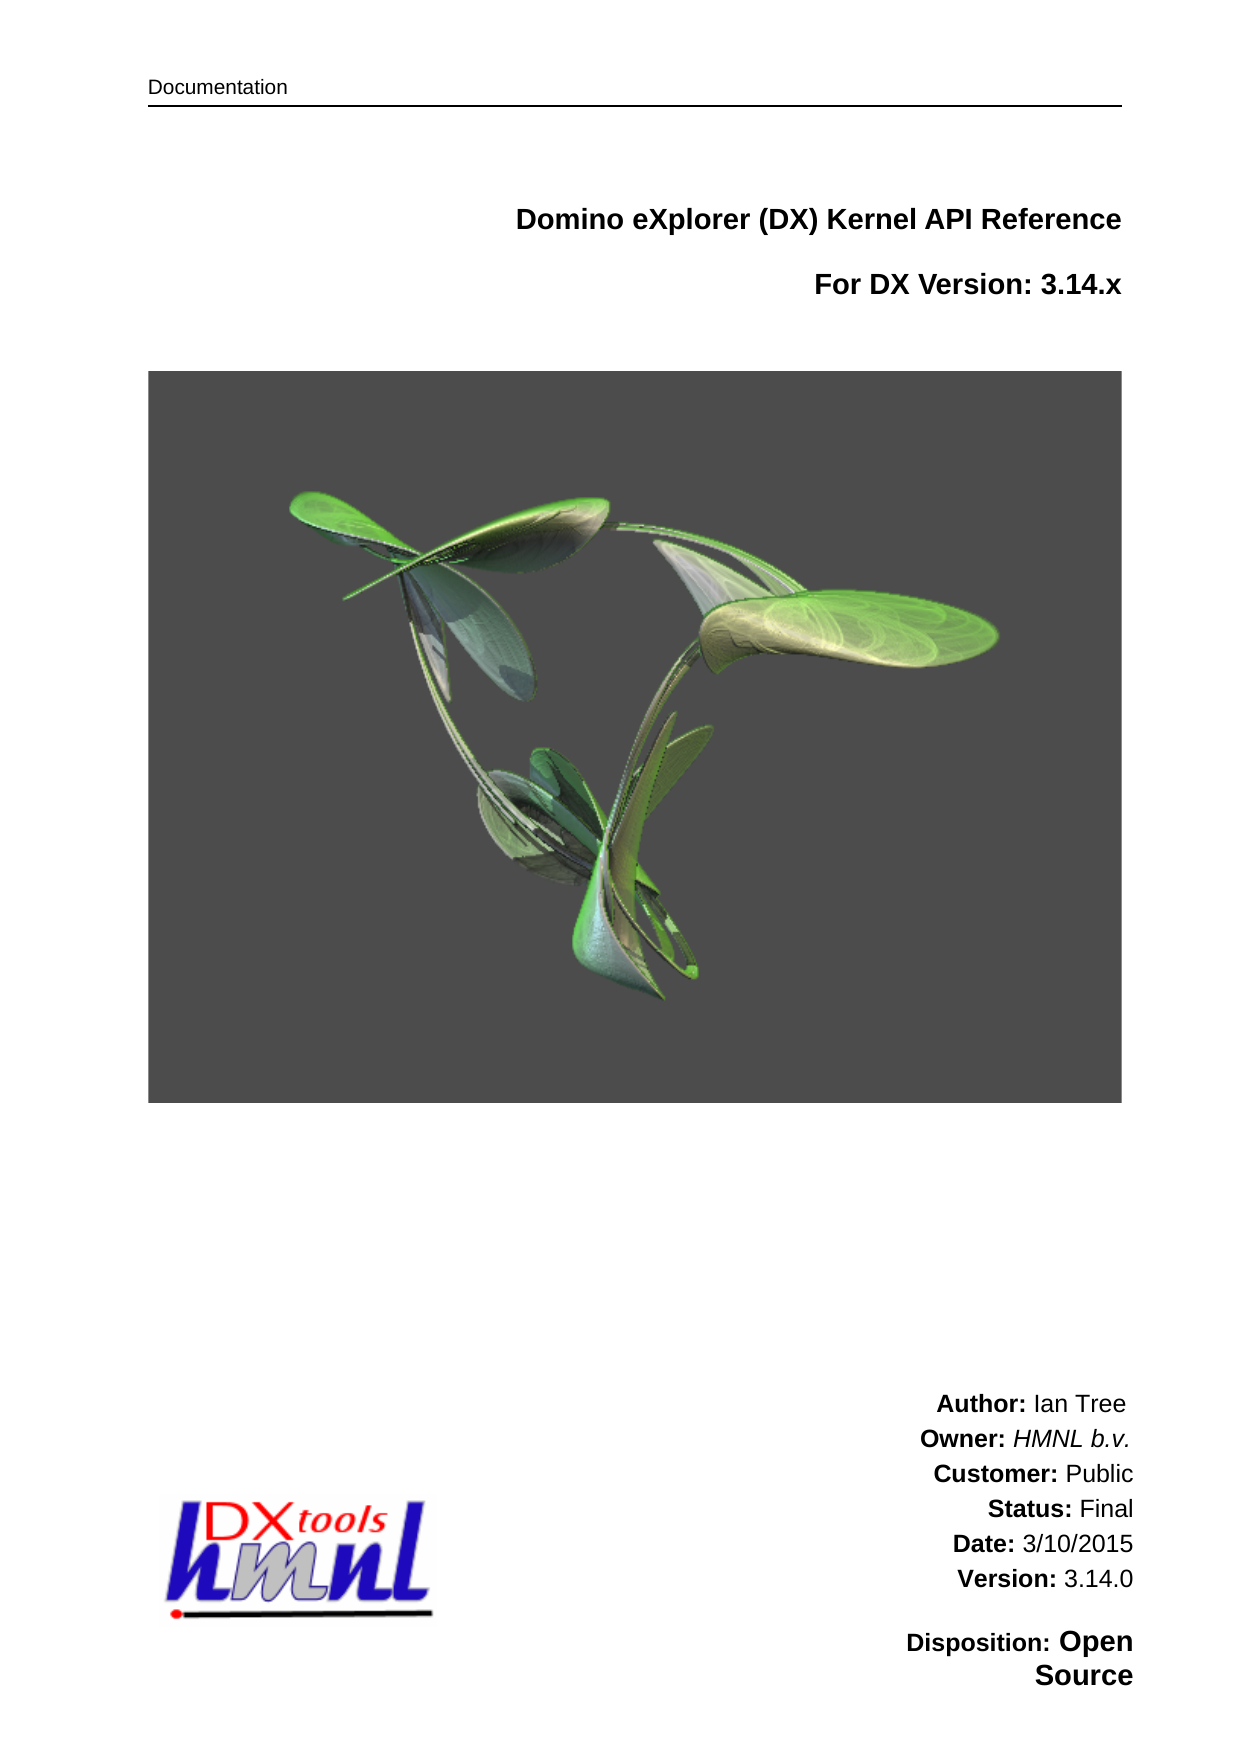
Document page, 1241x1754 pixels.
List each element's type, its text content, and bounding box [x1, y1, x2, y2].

table_header [148, 1389, 646, 1697]
title For DX Version: 3.14.x [223, 267, 1122, 301]
table_header Author: Ian Tree Owner: HMNL b.v. Customer: Public Status: Final Date: 10/03/2015 15:34 Version: 3.14.0 Disposition: Open Source [646, 1389, 1144, 1697]
title Domino eXplorer (DX) Kernel API Reference [148, 202, 1122, 236]
